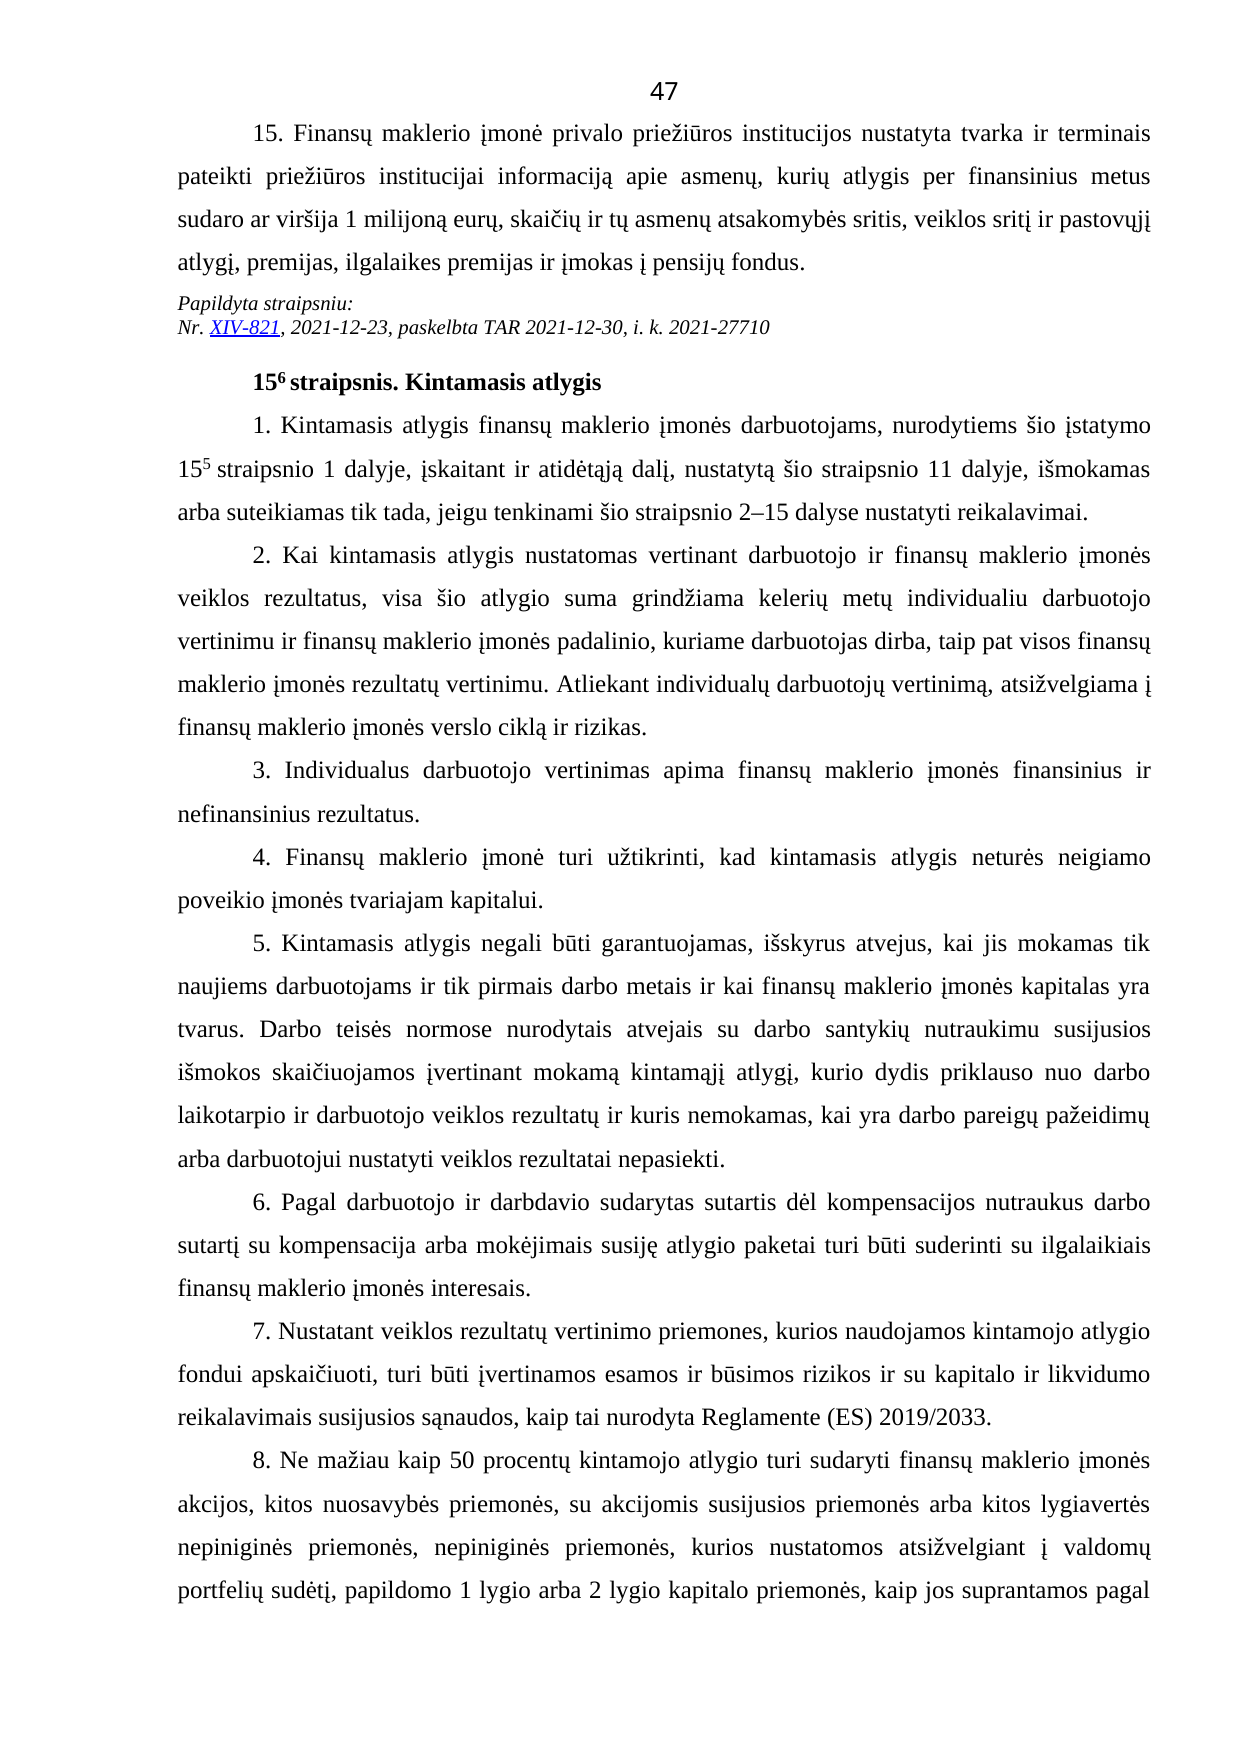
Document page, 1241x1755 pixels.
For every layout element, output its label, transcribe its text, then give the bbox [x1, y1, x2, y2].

text 5. Kintamasis atlygis negali būti garantuojamas, išskyrus atvejus, kai jis mokamas tik naujiems darbuotojams ir tik pirmais darbo metais ir kai finansų maklerio įmonės kapitalas yra tvarus. Darbo teisės normose nurodytais atvejais su darbo santykių nutraukimu susijusios išmokos skaičiuojamos įvertinant mokamą kintamąjį atlygį, kurio dydis priklauso nuo darbo laikotarpio ir darbuotojo veiklos rezultatų ir kuris nemokamas, kai yra darbo pareigų pažeidimų arba darbuotojui nustatyti veiklos rezultatai nepasiekti. [177, 928, 1152, 1172]
text 1. Kintamasis atlygis finansų maklerio įmonės darbuotojams, nurodytiems šio įstatymo 155 straipsnio 1 dalyje, įskaitant ir atidėtąją dalį, nustatytą šio straipsnio 11 dalyje, išmokamas arba suteikiamas tik tada, jeigu tenkinami šio straipsnio 2–15 dalyse nustatyti reikalavimai. [177, 411, 1152, 526]
text Papildyta straipsniu: [177, 291, 1152, 315]
text 8. Ne mažiau kaip 50 procentų kintamojo atlygio turi sudaryti finansų maklerio įmonės akcijos, kitos nuosavybės priemonės, su akcijomis susijusios priemonės arba kitos lygiavertės nepiniginės priemonės, nepiniginės priemonės, kurios nustatomos atsižvelgiant į valdomų portfelių sudėtį, papildomo 1 lygio arba 2 lygio kapitalo priemonės, kaip jos suprantamos pagal [177, 1446, 1152, 1604]
text Nr. XIV-821, 2021-12-23, paskelbta TAR 2021-12-30, i. k. 2021-27710 [177, 315, 1152, 339]
text 4. Finansų maklerio įmonė turi užtikrinti, kad kintamasis atlygis neturės neigiamo poveikio įmonės tvariajam kapitalui. [177, 842, 1152, 914]
text 2. Kai kintamasis atlygis nustatomas vertinant darbuotojo ir finansų maklerio įmonės veiklos rezultatus, visa šio atlygio suma grindžiama kelerių metų individualiu darbuotojo vertinimu ir finansų maklerio įmonės padalinio, kuriame darbuotojas dirba, taip pat visos finansų maklerio įmonės rezultatų vertinimu. Atliekant individualų darbuotojų vertinimą, atsižvelgiama į finansų maklerio įmonės verslo ciklą ir rizikas. [177, 540, 1152, 741]
text 15. Finansų maklerio įmonė privalo priežiūros institucijos nustatyta tvarka ir terminais pateikti priežiūros institucijai informaciją apie asmenų, kurių atlygis per finansinius metus sudaro ar viršija 1 milijoną eurų, skaičių ir tų asmenų atsakomybės sritis, veiklos sritį ir pastovųjį atlygį, premijas, ilgalaikes premijas ir įmokas į pensijų fondus. [177, 118, 1152, 276]
text 6. Pagal darbuotojo ir darbdavio sudarytas sutartis dėl kompensacijos nutraukus darbo sutartį su kompensacija arba mokėjimais susiję atlygio paketai turi būti suderinti su ilgalaikiais finansų maklerio įmonės interesais. [177, 1187, 1152, 1302]
text 7. Nustatant veiklos rezultatų vertinimo priemones, kurios naudojamos kintamojo atlygio fondui apskaičiuoti, turi būti įvertinamos esamos ir būsimos rizikos ir su kapitalo ir likvidumo reikalavimais susijusios sąnaudos, kaip tai nurodyta Reglamente (ES) 2019/2033. [177, 1316, 1152, 1431]
text 3. Individualus darbuotojo vertinimas apima finansų maklerio įmonės finansinius ir nefinansinius rezultatus. [177, 756, 1152, 827]
text 156 straipsnis. Kintamasis atlygis [177, 367, 1152, 396]
